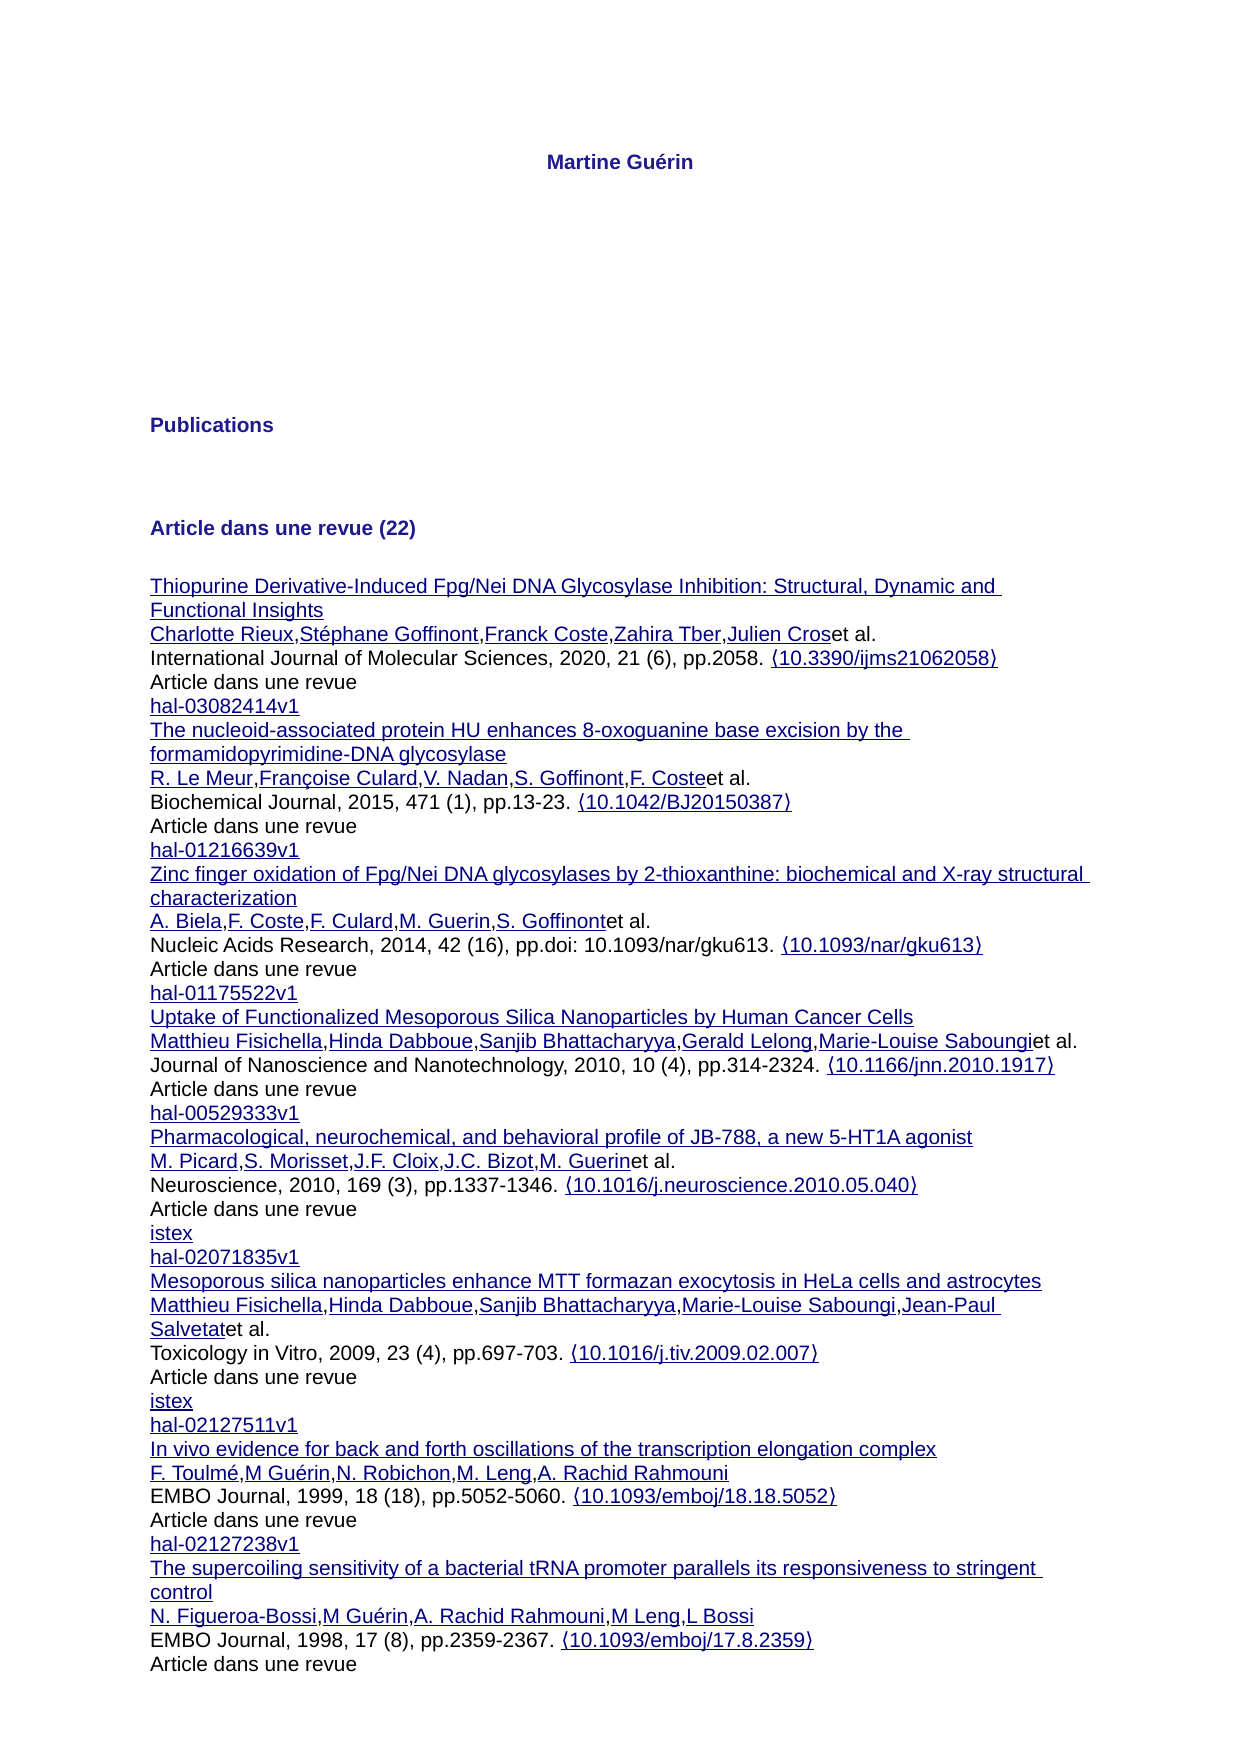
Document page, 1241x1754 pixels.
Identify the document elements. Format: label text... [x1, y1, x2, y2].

table_cell The supercoiling sensitivity of a bacterial tRNA promoter parallels its responsiveness to stringent control N. Figueroa-Bossi,M Guérin,A. Rachid Rahmouni,M Leng,L Bossi EMBO Journal, 1998, 17 (8), pp.2359-2367. ⟨10.1093/emboj/17.8.2359⟩ Article dans une revue [150, 1556, 1090, 1676]
subtitle Martine Guérin [150, 150, 1090, 174]
table_cell characterization A. Biela,F. Coste,F. Culard,M. Guerin,S. Goffinontet al. Nucleic Acids Research, 2014, 42 (16), pp.doi: 10.1093/nar/gku613. ⟨10.1093/nar/gku613⟩ Article dans une revue hal-01175522v1 [150, 883, 1090, 1005]
table_cell In vivo evidence for back and forth oscillations of the transcription elongation complex F. Toulmé,M Guérin,N. Robichon,M. Leng,A. Rachid Rahmouni EMBO Journal, 1999, 18 (18), pp.5052-5060. ⟨10.1093/emboj/18.18.5052⟩ Article dans une revue hal-02127238v1 [150, 1436, 1090, 1556]
table_cell Zinc finger oxidation of Fpg/Nei DNA glycosylases by 2-thioxanthine: biochemical and X-ray structural [150, 861, 1090, 882]
table_cell Pharmacological, neurochemical, and behavioral profile of JB-788, a new 5-HT1A agonist M. Picard,S. Morisset,J.F. Cloix,J.C. Bizot,M. Guerinet al. Neuroscience, 2010, 169 (3), pp.1337-1346. ⟨10.1016/j.neuroscience.2010.05.040⟩ Article dans une revue istex hal-02071835v1 [150, 1125, 1090, 1269]
subtitle Publications [150, 412, 1090, 436]
table_cell The nucleoid-associated protein HU enhances 8-oxoguanine base excision by the formamidopyrimidine-DNA glycosylase R. Le Meur,Françoise Culard,V. Nadan,S. Goffinont,F. Costeet al. Biochemical Journal, 2015, 471 (1), pp.13-23. ⟨10.1042/BJ20150387⟩ Article dans une revue hal-01216639v1 [150, 718, 1090, 861]
table_cell Mesoporous silica nanoparticles enhance MTT formazan exocytosis in HeLa cells and astrocytes Matthieu Fisichella,Hinda Dabboue,Sanjib Bhattacharyya,Marie-Louise Saboungi,Jean-Paul Salvetatet al. Toxicology in Vitro, 2009, 23 (4), pp.697-703. ⟨10.1016/j.tiv.2009.02.007⟩ Article dans une revue istex hal-02127511v1 [150, 1269, 1090, 1436]
table_header Thiopurine Derivative-Induced Fpg/Nei DNA Glycosylase Inhibition: Structural, Dynamic and Functional Insights Charlotte Rieux,Stéphane Goffinont,Franck Coste,Zahira Tber,Julien Croset al. International Journal of Molecular Sciences, 2020, 21 (6), pp.2058. ⟨10.3390/ijms21062058⟩ Article dans une revue hal-03082414v1 [150, 574, 1090, 718]
subtitle Article dans une revue (22) [150, 516, 1090, 539]
table_cell Uptake of Functionalized Mesoporous Silica Nanoparticles by Human Cancer Cells Matthieu Fisichella,Hinda Dabboue,Sanjib Bhattacharyya,Gerald Lelong,Marie-Louise Saboungiet al. Journal of Nanoscience and Nanotechnology, 2010, 10 (4), pp.314-2324. ⟨10.1166/jnn.2010.1917⟩ Article dans une revue hal-00529333v1 [150, 1005, 1090, 1125]
